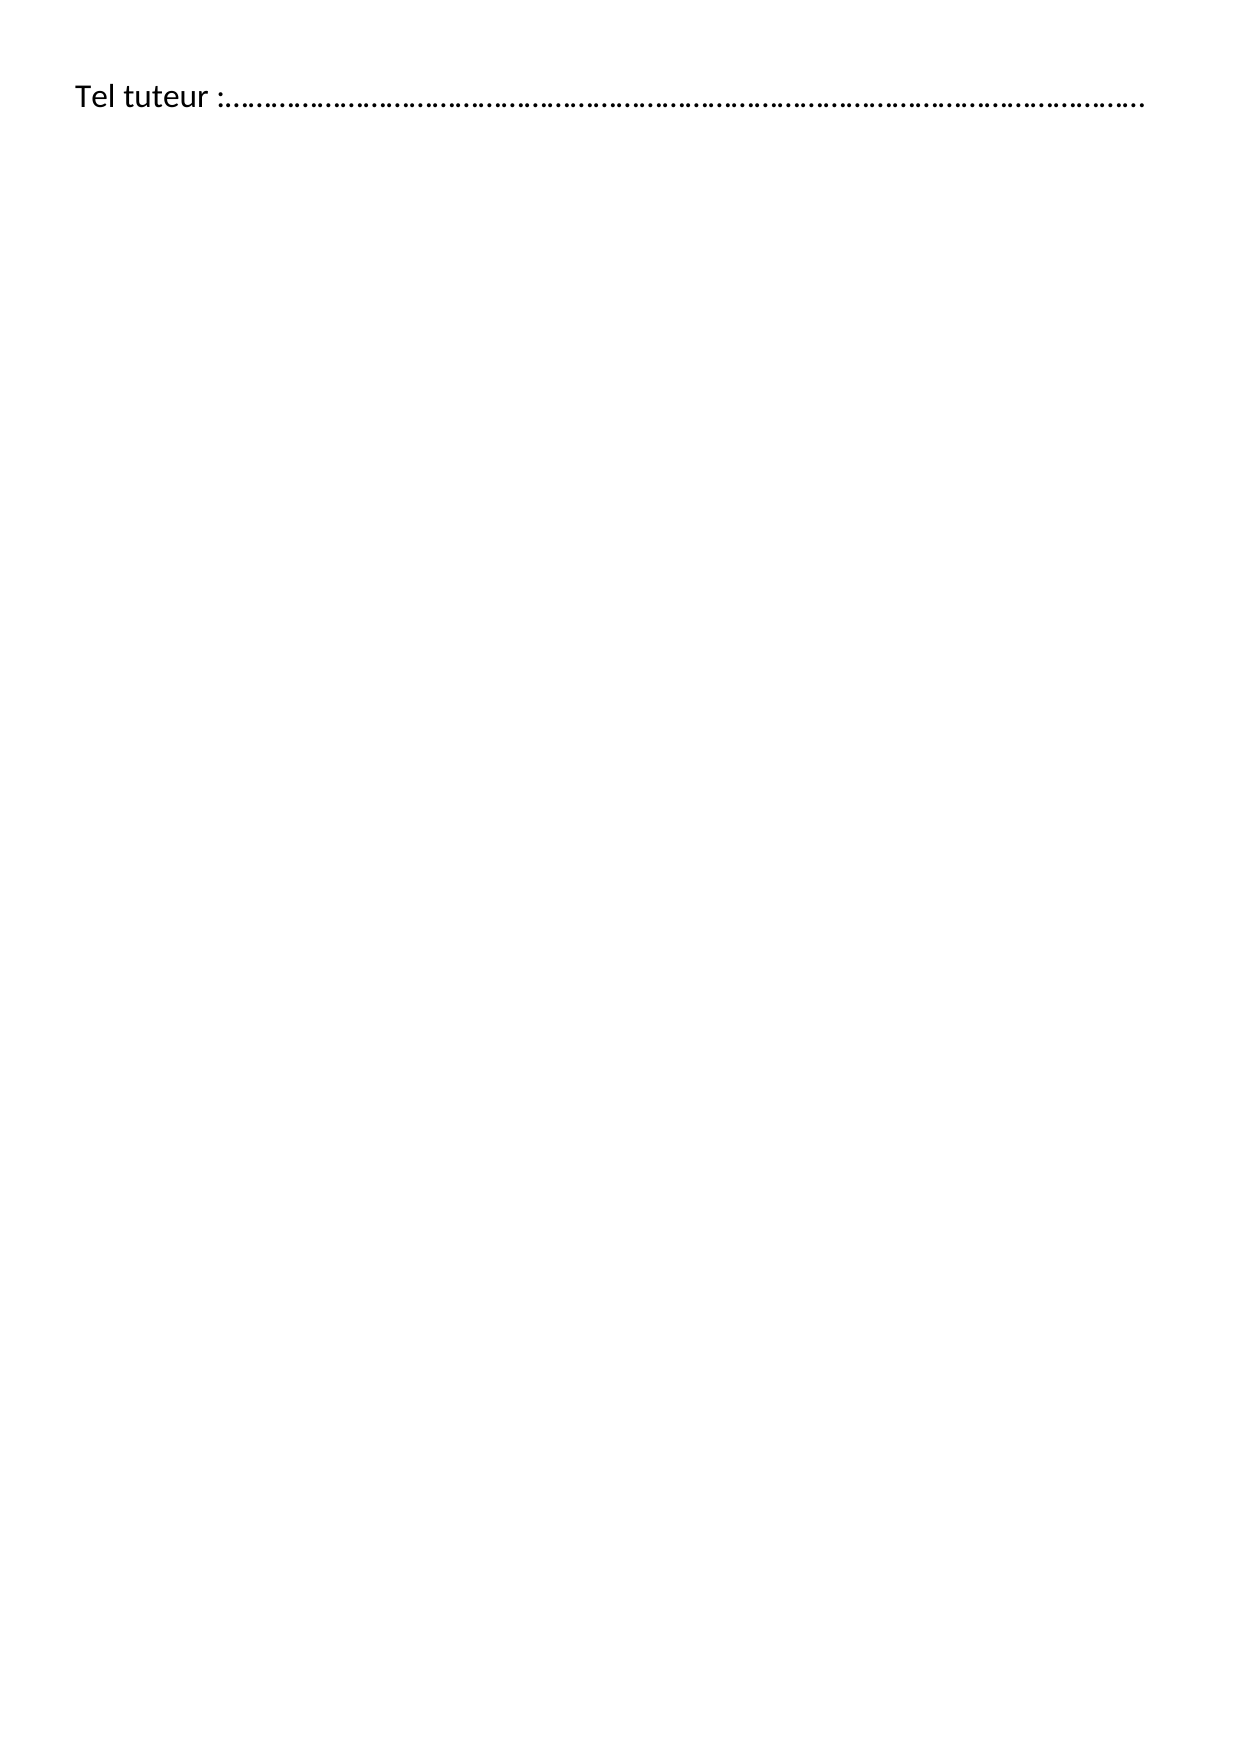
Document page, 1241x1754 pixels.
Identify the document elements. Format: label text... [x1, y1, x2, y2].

text Tel tuteur :………………………………………………………………………………………………………… [75, 75, 1165, 116]
